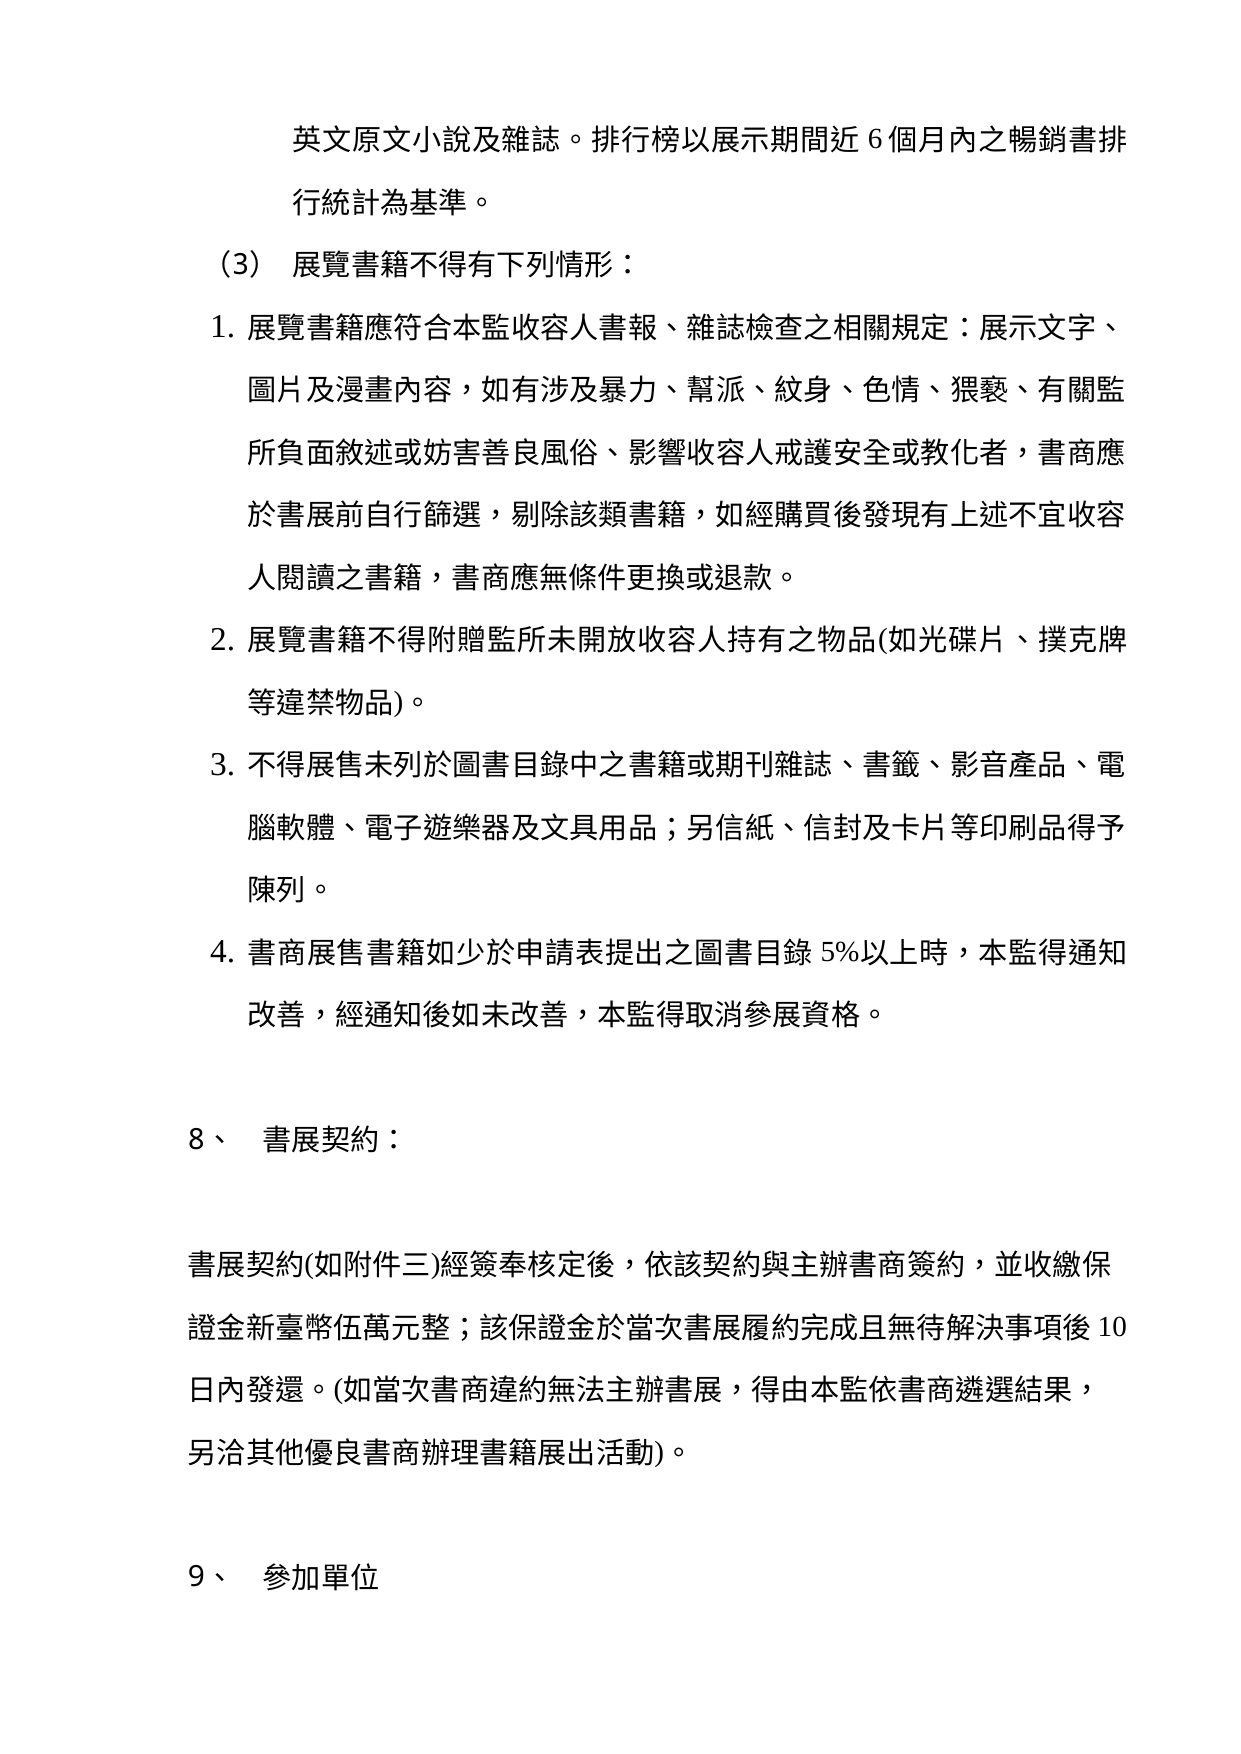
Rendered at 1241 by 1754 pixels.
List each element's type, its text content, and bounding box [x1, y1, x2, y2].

list 書商展售書籍如少於申請表提出之圖書目錄5%以上時，本監得通知改善，經通知後如未改善，本監得取消參展資格。 [210, 909, 1128, 1034]
list 參加單位 [187, 1534, 1128, 1596]
list 展覽書籍不得附贈監所未開放收容人持有之物品(如光碟片、撲克牌等違禁物品)。 [210, 596, 1128, 721]
list 英文原文小說及雜誌。排行榜以展示期間近6個月內之暢銷書排行統計為基準。 [202, 96, 1128, 221]
list 不得展售未列於圖書目錄中之書籍或期刊雜誌、書籤、影音產品、電腦軟體、電子遊樂器及文具用品；另信紙、信封及卡片等印刷品得予陳列。 [210, 721, 1128, 909]
list 展覽書籍應符合本監收容人書報、雜誌檢查之相關規定：展示文字、圖片及漫畫內容，如有涉及暴力、幫派、紋身、色情、猥褻、有關監所負面敘述或妨害善良風俗、影響收容人戒護安全或教化者，書商應於書展前自行篩選，剔除該類書籍，如經購買後發現有上述不宜收容人閱讀之書籍，書商應無條件更換或退款。 [210, 284, 1128, 596]
list 書展契約： [187, 1096, 1128, 1159]
list 展覽書籍不得有下列情形： [202, 221, 1128, 284]
text 書展契約(如附件三)經簽奉核定後，依該契約與主辦書商簽約，並收繳保證金新臺幣伍萬元整；該保證金於當次書展履約完成且無待解決事項後10日內發還。(如當次書商違約無法主辦書展，得由本監依書商遴選結果，另洽其他優良書商辦理書籍展出活動)。 [187, 1221, 1128, 1471]
